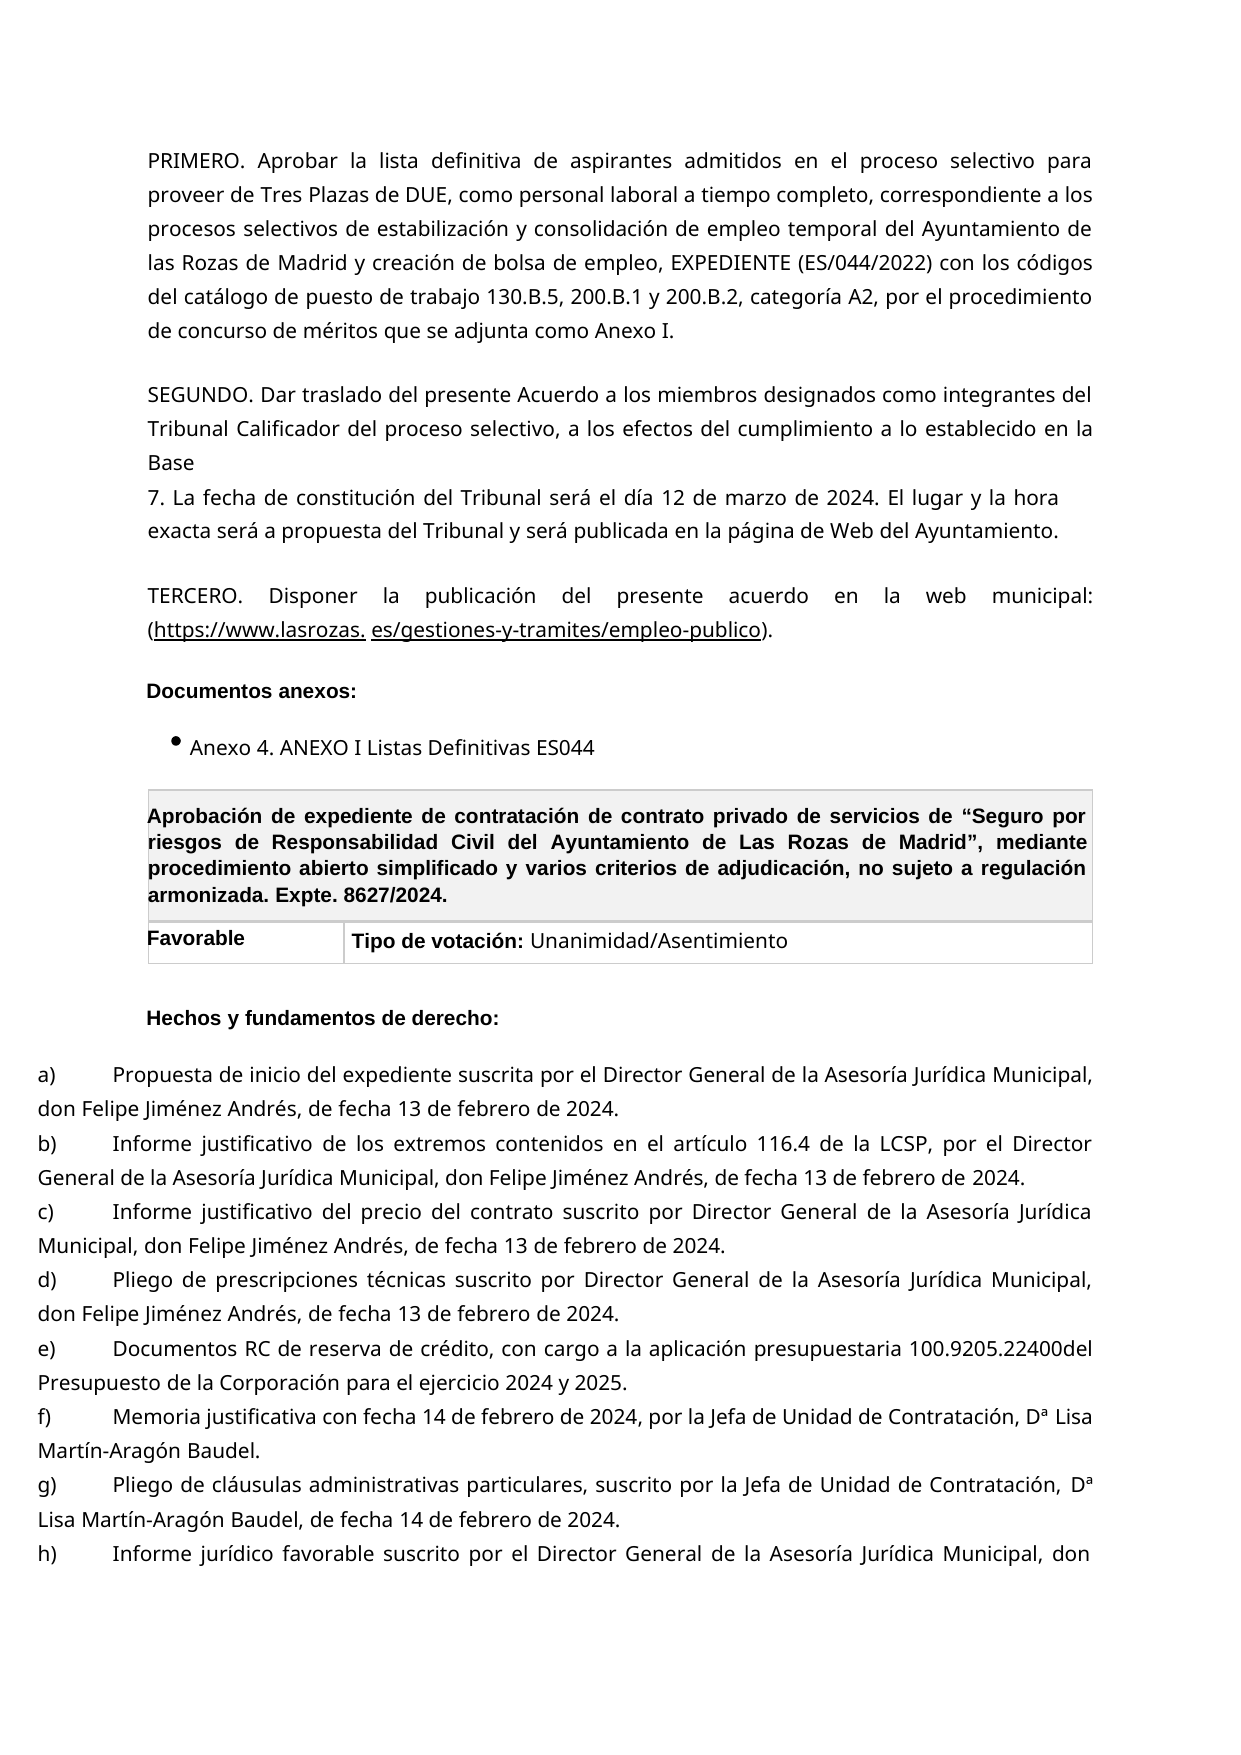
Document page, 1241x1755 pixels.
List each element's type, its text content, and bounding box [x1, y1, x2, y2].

list Documentos RC de reserva de crédito, con cargo a la aplicación presupuestaria 100.9205.22400del Presupuesto de la Corporación para el ejercicio 2024 y 2025. [37, 1334, 1093, 1396]
table_cell Favorable [149, 923, 343, 962]
list Memoria justificativa con fecha 14 de febrero de 2024, por la Jefa de Unidad de Contratación, Dª Lisa Martín-Aragón Baudel. [37, 1402, 1093, 1465]
list Propuesta de inicio del expediente suscrita por el Director General de la Asesoría Jurídica Municipal, don Felipe Jiménez Andrés, de fecha 13 de febrero de 2024. [37, 1060, 1093, 1123]
text 7. La fecha de constitución del Tribunal será el día 12 de marzo de 2024. El lugar y la hora exacta será a propuesta del Tribunal y será publicada en la página de Web del Ayuntamiento. [147, 483, 1107, 545]
list Informe justificativo de los extremos contenidos en el artículo 116.4 de la LCSP, por el Director General de la Asesoría Jurídica Municipal, don Felipe Jiménez Andrés, de fecha 13 de febrero de 2024. [37, 1129, 1093, 1192]
list Informe justificativo del precio del contrato suscrito por Director General de la Asesoría Jurídica Municipal, don Felipe Jiménez Andrés, de fecha 13 de febrero de 2024. [37, 1197, 1093, 1260]
list Pliego de cláusulas administrativas particulares, suscrito por la Jefa de Unidad de Contratación, Dª Lisa Martín-Aragón Baudel, de fecha 14 de febrero de 2024. [37, 1471, 1093, 1533]
subtitle Documentos anexos: [146, 679, 1107, 703]
table_header Aprobación de expediente de contratación de contrato privado de servicios de “Seguro por riesgos de Responsabilidad Civil del Ayuntamiento de Las Rozas de Madrid”, mediante procedimiento abierto simplificado y varios criterios de adjudicación, no sujeto a regulación armonizada. Expte. 8627/2024. [149, 791, 1092, 920]
text Anexo 4. ANEXO I Listas Definitivas ES044 [189, 733, 1107, 762]
text SEGUNDO. Dar traslado del presente Acuerdo a los miembros designados como integrantes del Tribunal Calificador del proceso selectivo, a los efectos del cumplimiento a lo establecido en la Base [147, 380, 1093, 477]
subtitle Hechos y fundamentos de derecho: [146, 1006, 1107, 1030]
table_cell Tipo de votación: Unanimidad/Asentimiento [345, 923, 1092, 962]
list Informe jurídico favorable suscrito por el Director General de la Asesoría Jurídica Municipal, don [37, 1539, 1093, 1567]
list Pliego de prescripciones técnicas suscrito por Director General de la Asesoría Jurídica Municipal, don Felipe Jiménez Andrés, de fecha 13 de febrero de 2024. [37, 1266, 1093, 1328]
text PRIMERO. Aprobar la lista definitiva de aspirantes admitidos en el proceso selectivo para proveer de Tres Plazas de DUE, como personal laboral a tiempo completo, correspondiente a los procesos selectivos de estabilización y consolidación de empleo temporal del Ayuntamiento de las Rozas de Madrid y creación de bolsa de empleo, EXPEDIENTE (ES/044/2022) con los códigos del catálogo de puesto de trabajo 130.B.5, 200.B.1 y 200.B.2, categoría A2, por el procedimiento de concurso de méritos que se adjunta como Anexo I. [147, 146, 1094, 345]
text TERCERO. Disponer la publicación del presente acuerdo en la web municipal: (https://www.lasrozas. es/gestiones-y-tramites/empleo-publico). [147, 581, 1094, 643]
